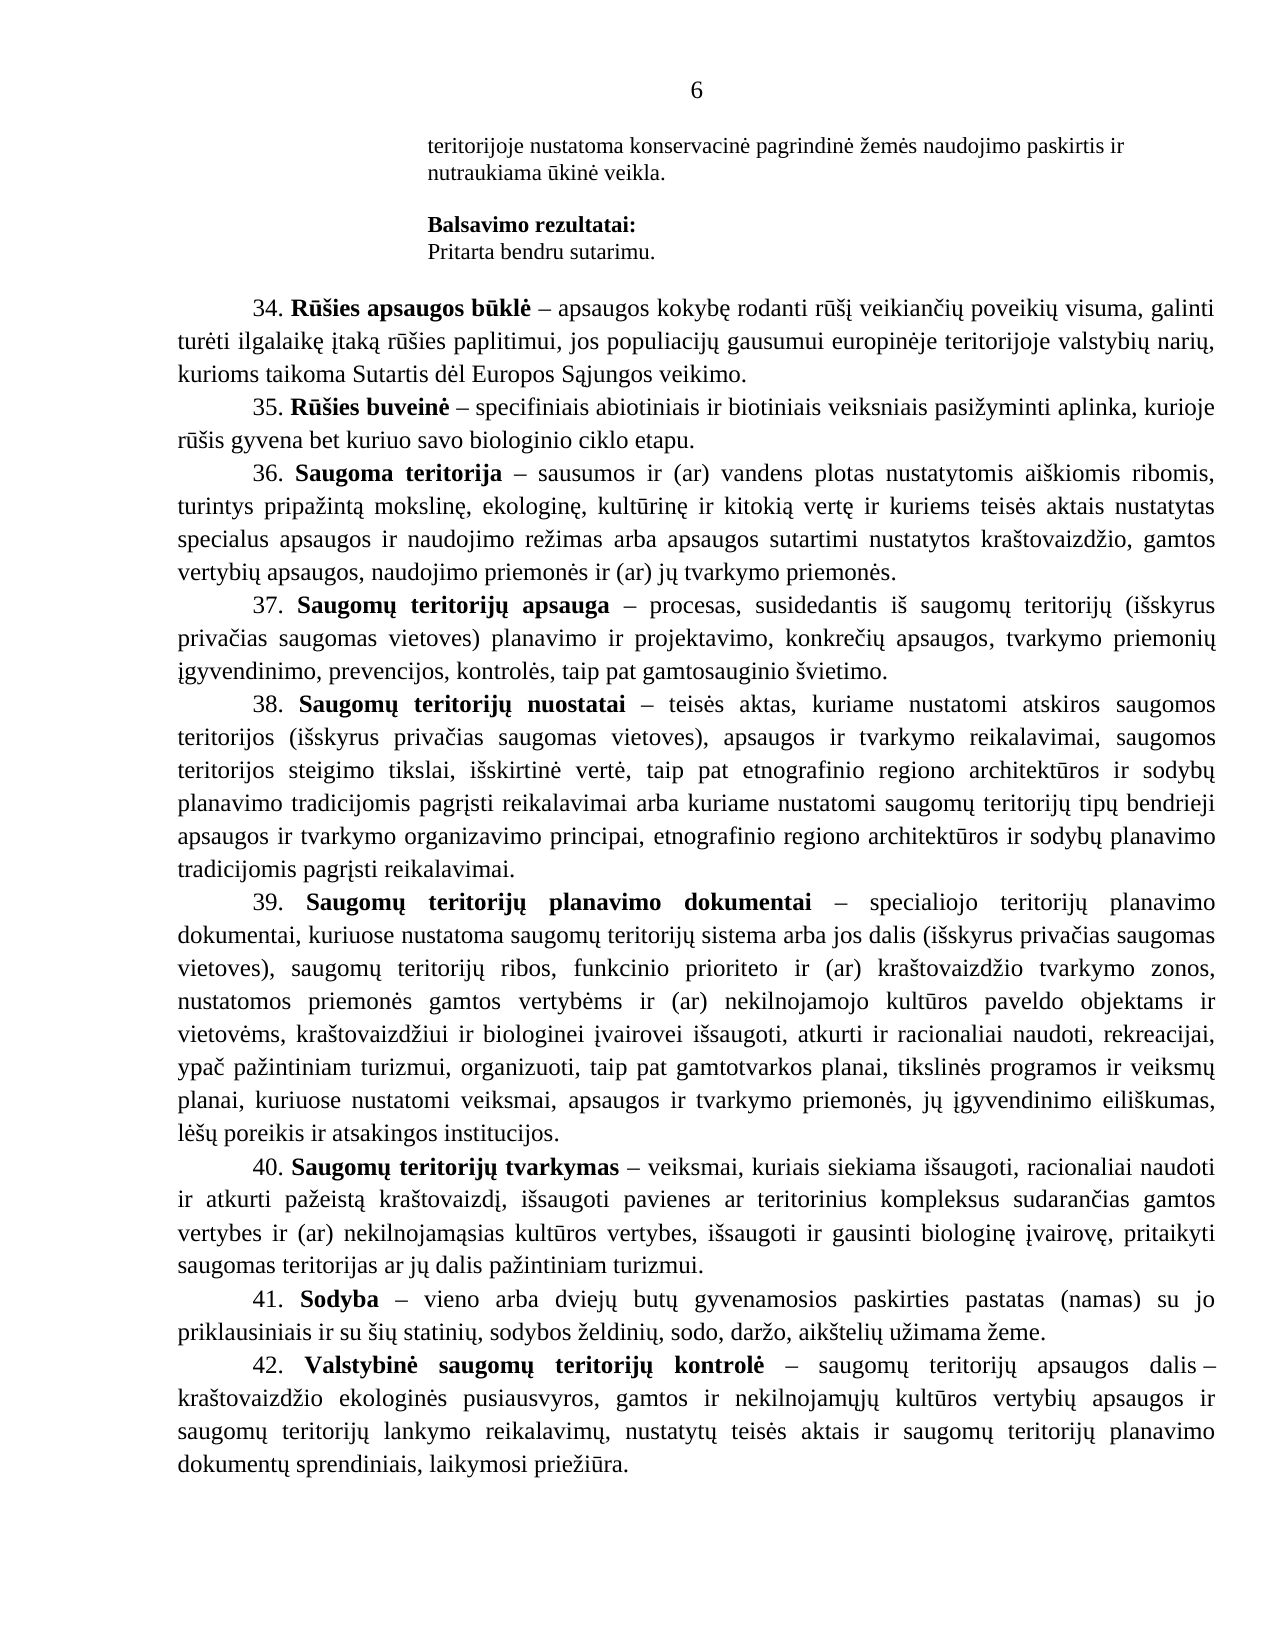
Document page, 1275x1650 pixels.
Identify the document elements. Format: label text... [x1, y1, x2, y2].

text 41. Sodyba – vieno arba dviejų butų gyvenamosios paskirties pastatas (namas) su jo priklausiniais ir su šių statinių, sodybos želdinių, sodo, daržo, aikštelių užimama žeme. [177, 1284, 1216, 1345]
text 42. Valstybinė saugomų teritorijų kontrolė – saugomų teritorijų apsaugos dalis – kraštovaizdžio ekologinės pusiausvyros, gamtos ir nekilnojamųjų kultūros vertybių apsaugos ir saugomų teritorijų lankymo reikalavimų, nustatytų teisės aktais ir saugomų teritorijų planavimo dokumentų sprendiniais, laikymosi priežiūra. [177, 1350, 1216, 1477]
text 40. Saugomų teritorijų tvarkymas – veiksmai, kuriais siekiama išsaugoti, racionaliai naudoti ir atkurti pažeistą kraštovaizdį, išsaugoti pavienes ar teritorinius kompleksus sudarančias gamtos vertybes ir (ar) nekilnojamąsias kultūros vertybes, išsaugoti ir gausinti biologinę įvairovę, pritaikyti saugomas teritorijas ar jų dalis pažintiniam turizmui. [177, 1152, 1216, 1279]
text Pritarta bendru sutarimu. [427, 238, 1216, 264]
text 38. Saugomų teritorijų nuostatai – teisės aktas, kuriame nustatomi atskiros saugomos teritorijos (išskyrus privačias saugomas vietoves), apsaugos ir tvarkymo reikalavimai, saugomos teritorijos steigimo tikslai, išskirtinė vertė, taip pat etnografinio regiono architektūros ir sodybų planavimo tradicijomis pagrįsti reikalavimai arba kuriame nustatomi saugomų teritorijų tipų bendrieji apsaugos ir tvarkymo organizavimo principai, etnografinio regiono architektūros ir sodybų planavimo tradicijomis pagrįsti reikalavimai. [177, 689, 1216, 883]
text teritorijoje nustatoma konservacinė pagrindinė žemės naudojimo paskirtis ir nutraukiama ūkinė veikla. [427, 132, 1216, 185]
text 39. Saugomų teritorijų planavimo dokumentai – specialiojo teritorijų planavimo dokumentai, kuriuose nustatoma saugomų teritorijų sistema arba jos dalis (išskyrus privačias saugomas vietoves), saugomų teritorijų ribos, funkcinio prioriteto ir (ar) kraštovaizdžio tvarkymo zonos, nustatomos priemonės gamtos vertybėms ir (ar) nekilnojamojo kultūros paveldo objektams ir vietovėms, kraštovaizdžiui ir biologinei įvairovei išsaugoti, atkurti ir racionaliai naudoti, rekreacijai, ypač pažintiniam turizmui, organizuoti, taip pat gamtotvarkos planai, tikslinės programos ir veiksmų planai, kuriuose nustatomi veiksmai, apsaugos ir tvarkymo priemonės, jų įgyvendinimo eiliškumas, lėšų poreikis ir atsakingos institucijos. [177, 887, 1216, 1147]
text Balsavimo rezultatai: [427, 212, 1216, 238]
text 34. Rūšies apsaugos būklė – apsaugos kokybę rodanti rūšį veikiančių poveikių visuma, galinti turėti ilgalaikę įtaką rūšies paplitimui, jos populiacijų gausumui europinėje teritorijoje valstybių narių, kurioms taikoma Sutartis dėl Europos Sąjungos veikimo. [177, 293, 1216, 388]
text 37. Saugomų teritorijų apsauga – procesas, susidedantis iš saugomų teritorijų (išskyrus privačias saugomas vietoves) planavimo ir projektavimo, konkrečių apsaugos, tvarkymo priemonių įgyvendinimo, prevencijos, kontrolės, taip pat gamtosauginio švietimo. [177, 590, 1216, 685]
text 35. Rūšies buveinė – specifiniais abiotiniais ir biotiniais veiksniais pasižyminti aplinka, kurioje rūšis gyvena bet kuriuo savo biologinio ciklo etapu. [177, 392, 1216, 454]
text 36. Saugoma teritorija – sausumos ir (ar) vandens plotas nustatytomis aiškiomis ribomis, turintys pripažintą mokslinę, ekologinę, kultūrinę ir kitokią vertę ir kuriems teisės aktais nustatytas specialus apsaugos ir naudojimo režimas arba apsaugos sutartimi nustatytos kraštovaizdžio, gamtos vertybių apsaugos, naudojimo priemonės ir (ar) jų tvarkymo priemonės. [177, 458, 1216, 586]
